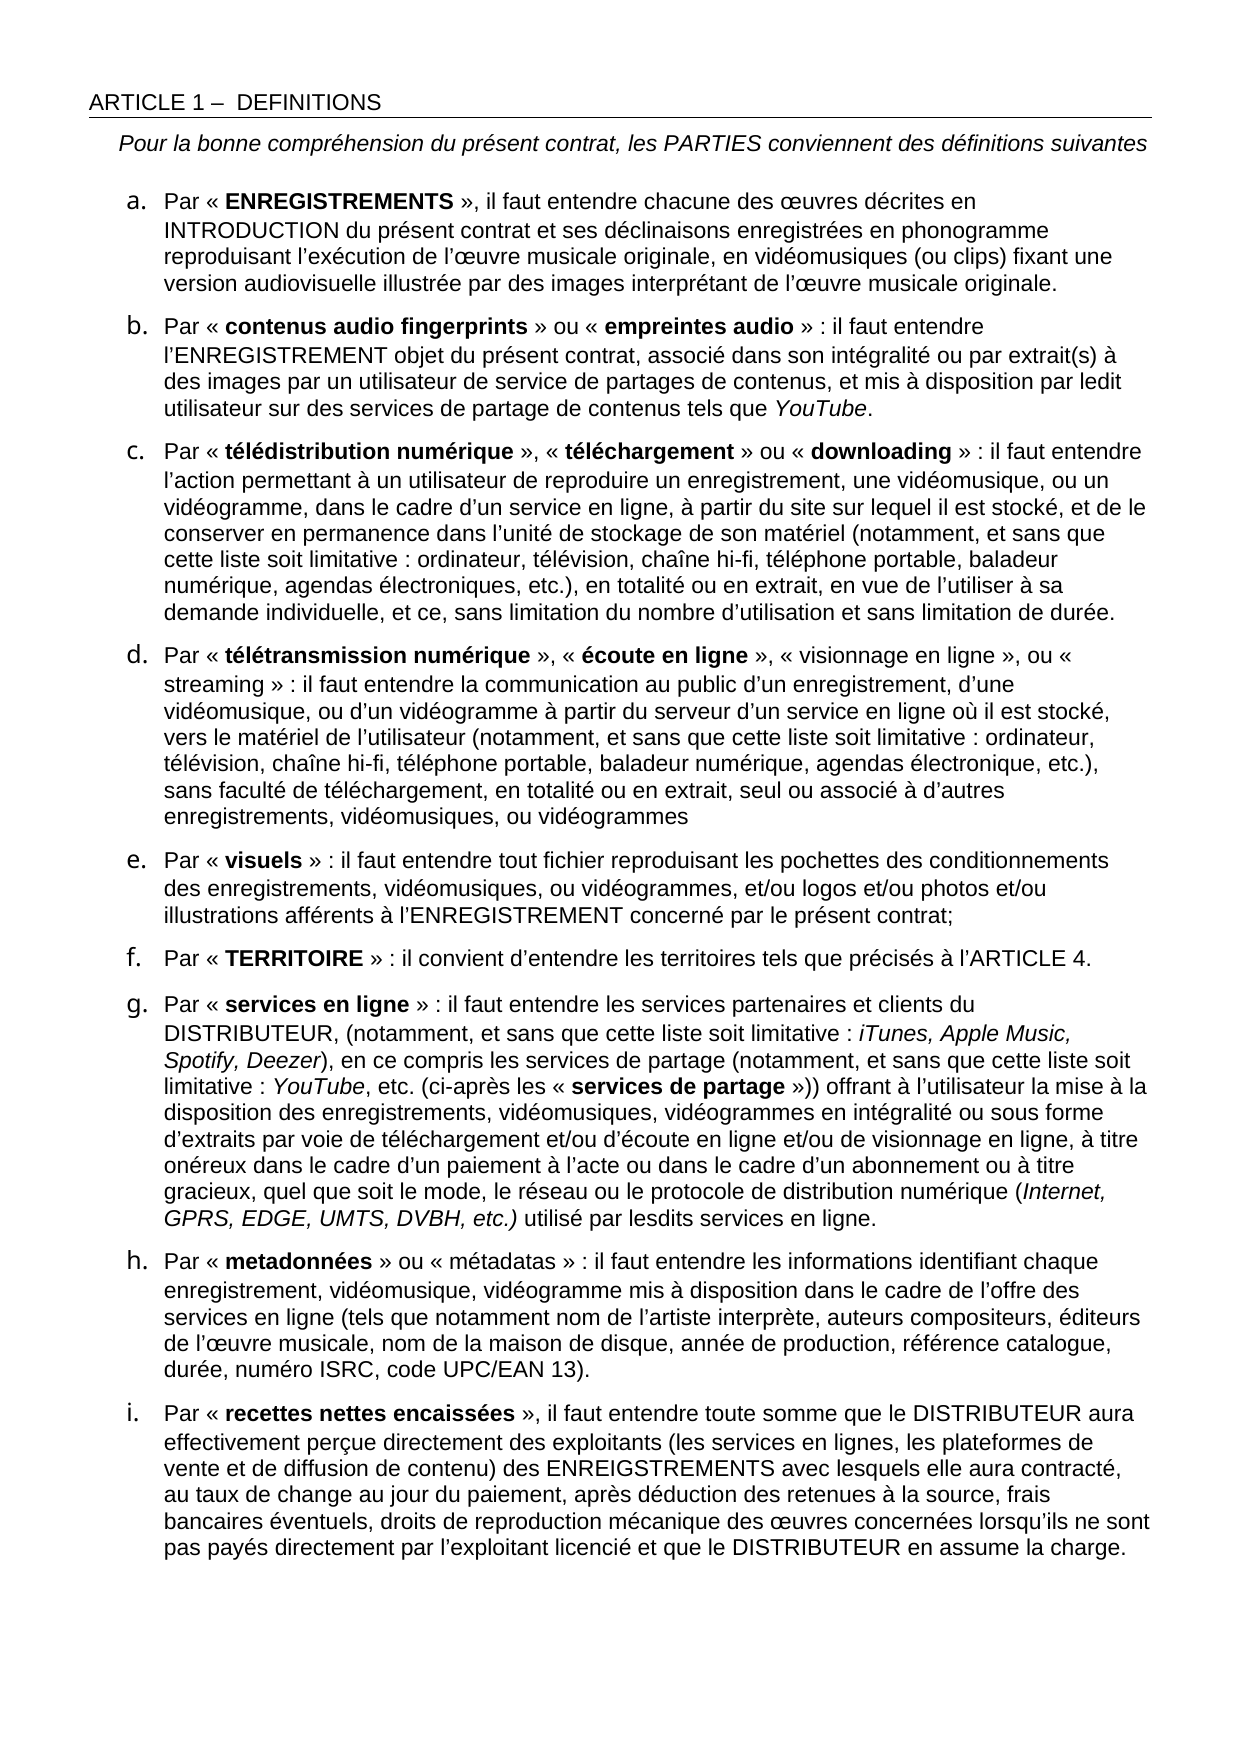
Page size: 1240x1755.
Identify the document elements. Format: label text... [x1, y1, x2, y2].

list Par « TERRITOIRE » : il convient d’entendre les territoires tels que précisés à l’ARTICLE 4. [126, 940, 1152, 974]
list Par « télétransmission numérique », « écoute en ligne », « visionnage en ligne », ou « streaming » : il faut entendre la communication au public d’un enregistrement, d’une vidéomusique, ou d’un vidéogramme à partir du serveur d’un service en ligne où il est stocké, vers le matériel de l’utilisateur (notamment, et sans que cette liste soit limitative : ordinateur, télévision, chaîne hi-fi, téléphone portable, baladeur numérique, agendas électronique, etc.), sans faculté de téléchargement, en totalité ou en extrait, seul ou associé à d’autres enregistrements, vidéomusiques, ou vidéogrammes [126, 637, 1152, 829]
list Par « ENREGISTREMENTS », il faut entendre chacune des œuvres décrites en INTRODUCTION du présent contrat et ses déclinaisons enregistrées en phonogramme reproduisant l’exécution de l’œuvre musicale originale, en vidéomusiques (ou clips) fixant une version audiovisuelle illustrée par des images interprétant de l’œuvre musicale originale. [126, 183, 1152, 296]
list Par « contenus audio fingerprints » ou « empreintes audio » : il faut entendre l’ENREGISTREMENT objet du présent contrat, associé dans son intégralité ou par extrait(s) à des images par un utilisateur de service de partages de contenus, et mis à disposition par ledit utilisateur sur des services de partage de contenus tels que YouTube. [126, 308, 1152, 421]
text ARTICLE 1 – DEFINITIONS [89, 89, 1152, 117]
list Par « metadonnées » ou « métadatas » : il faut entendre les informations identifiant chaque enregistrement, vidéomusique, vidéogramme mis à disposition dans le cadre de l’offre des services en ligne (tels que notamment nom de l’artiste interprète, auteurs compositeurs, éditeurs de l’œuvre musicale, nom de la maison de disque, année de production, référence catalogue, durée, numéro ISRC, code UPC/EAN 13). [126, 1243, 1152, 1382]
list Par « services en ligne » : il faut entendre les services partenaires et clients du DISTRIBUTEUR, (notamment, et sans que cette liste soit limitative : iTunes, Apple Music, Spotify, Deezer), en ce compris les services de partage (notamment, et sans que cette liste soit limitative : YouTube, etc. (ci-après les « services de partage »)) offrant à l’utilisateur la mise à la disposition des enregistrements, vidéomusiques, vidéogrammes en intégralité ou sous forme d’extraits par voie de téléchargement et/ou d’écoute en ligne et/ou de visionnage en ligne, à titre onéreux dans le cadre d’un paiement à l’acte ou dans le cadre d’un abonnement ou à titre gracieux, quel que soit le mode, le réseau ou le protocole de distribution numérique (Internet, GPRS, EDGE, UMTS, DVBH, etc.) utilisé par lesdits services en ligne. [126, 986, 1152, 1231]
list Pour la bonne compréhension du présent contrat, les PARTIES conviennent des définitions suivantes [118, 130, 1152, 156]
list Par « visuels » : il faut entendre tout fichier reproduisant les pochettes des conditionnements des enregistrements, vidéomusiques, ou vidéogrammes, et/ou logos et/ou photos et/ou illustrations afférents à l’ENREGISTREMENT concerné par le présent contrat; [126, 841, 1152, 928]
list Par « recettes nettes encaissées », il faut entendre toute somme que le DISTRIBUTEUR aura effectivement perçue directement des exploitants (les services en lignes, les plateformes de vente et de diffusion de contenu) des ENREIGSTREMENTS avec lesquels elle aura contracté, au taux de change au jour du paiement, après déduction des retenues à la source, frais bancaires éventuels, droits de reproduction mécanique des œuvres concernées lorsqu’ils ne sont pas payés directement par l’exploitant licencié et que le DISTRIBUTEUR en assume la charge. [126, 1394, 1152, 1560]
list Par « télédistribution numérique », « téléchargement » ou « downloading » : il faut entendre l’action permettant à un utilisateur de reproduire un enregistrement, une vidéomusique, ou un vidéogramme, dans le cadre d’un service en ligne, à partir du site sur lequel il est stocké, et de le conserver en permanence dans l’unité de stockage de son matériel (notamment, et sans que cette liste soit limitative : ordinateur, télévision, chaîne hi-fi, téléphone portable, baladeur numérique, agendas électroniques, etc.), en totalité ou en extrait, en vue de l’utiliser à sa demande individuelle, et ce, sans limitation du nombre d’utilisation et sans limitation de durée. [126, 433, 1152, 625]
